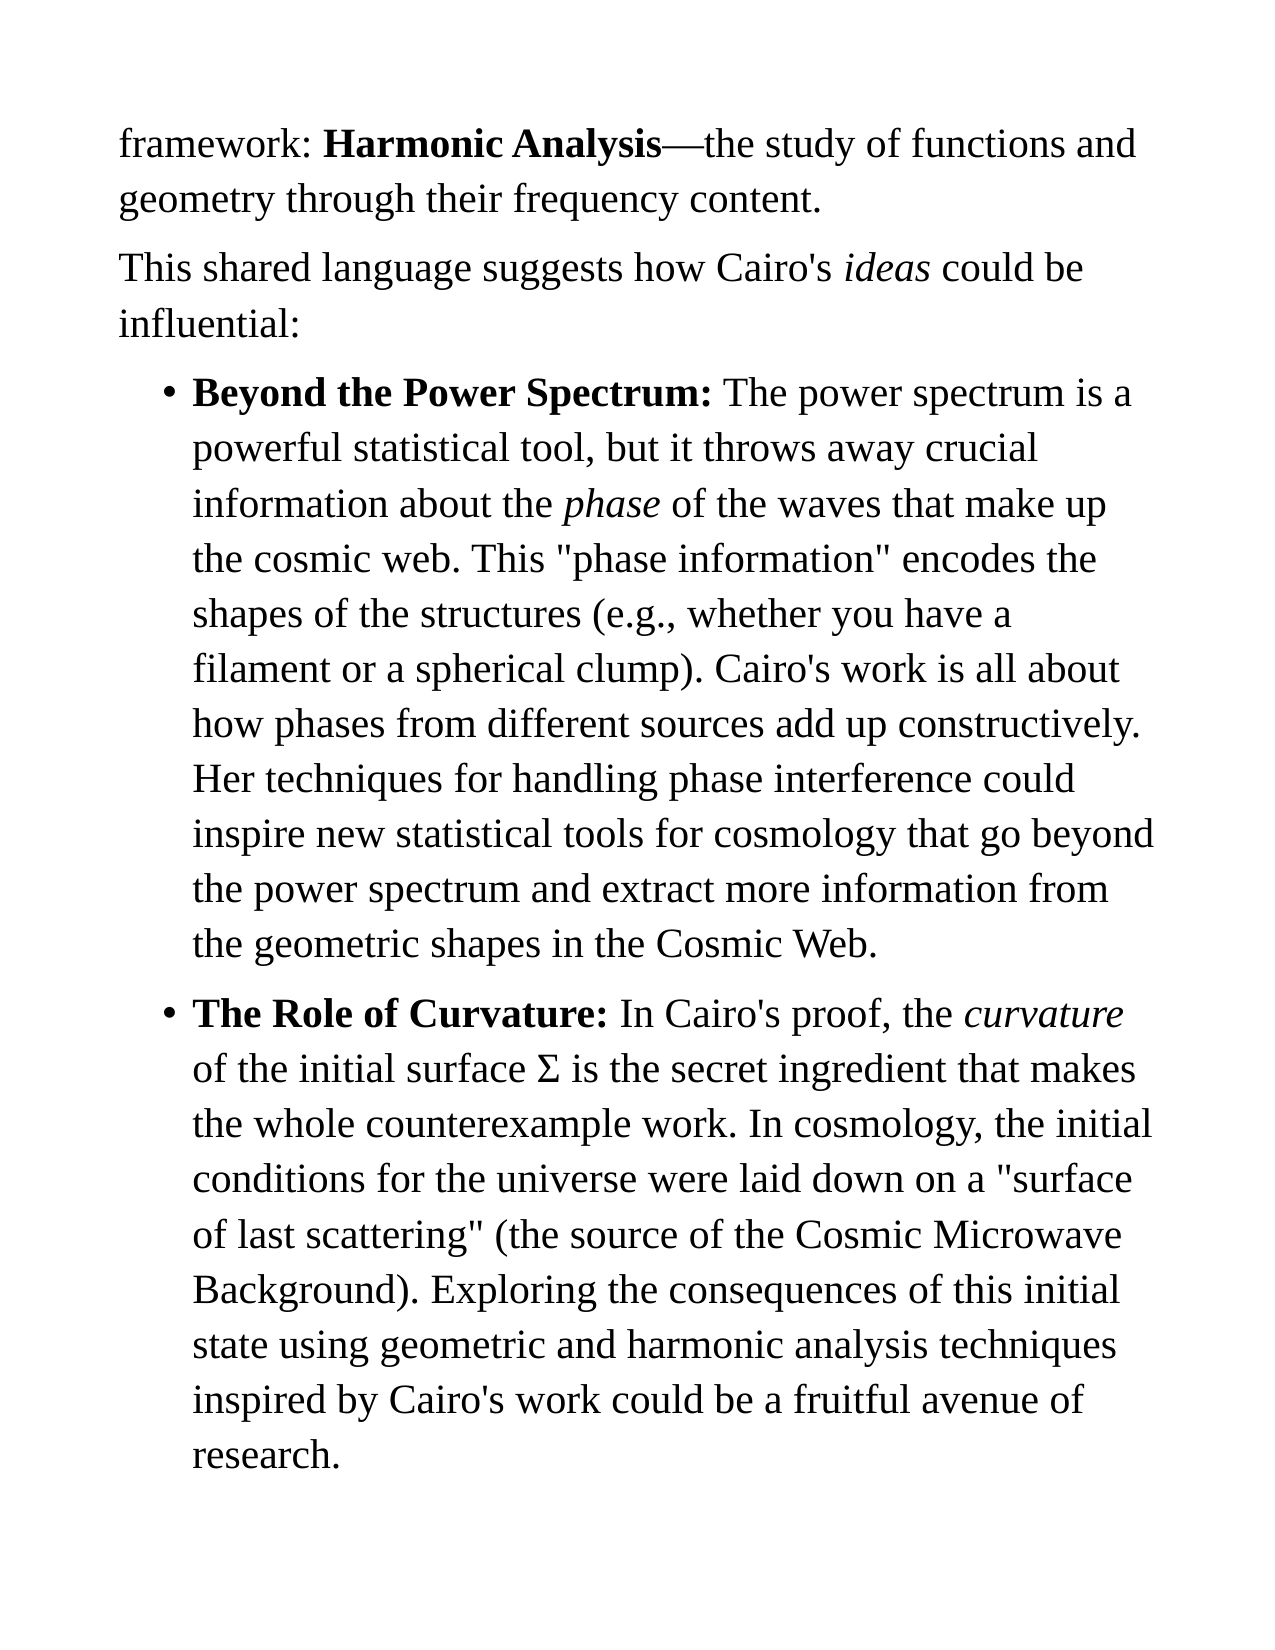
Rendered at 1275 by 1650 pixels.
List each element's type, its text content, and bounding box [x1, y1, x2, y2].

text This shared language suggests how Cairo's ideas could be influential: [118, 243, 1157, 346]
text framework: Harmonic Analysis—the study of functions and geometry through their frequency content. [118, 118, 1157, 221]
list Beyond the Power Spectrum: The power spectrum is a powerful statistical tool, but it throws away crucial information about the phase of the waves that make up the cosmic web. This "phase information" encodes the shapes of the structures (e.g., whether you have a filament or a spherical clump). Cairo's work is all about how phases from different sources add up constructively. Her techniques for handling phase interference could inspire new statistical tools for cosmology that go beyond the power spectrum and extract more information from the geometric shapes in the Cosmic Web. [162, 368, 1157, 967]
list The Role of Curvature: In Cairo's proof, the curvature of the initial surface Σ is the secret ingredient that makes the whole counterexample work. In cosmology, the initial conditions for the universe were laid down on a "surface of last scattering" (the source of the Cosmic Microwave Background). Exploring the consequences of this initial state using geometric and harmonic analysis techniques inspired by Cairo's work could be a fruitful avenue of research. [162, 988, 1157, 1477]
